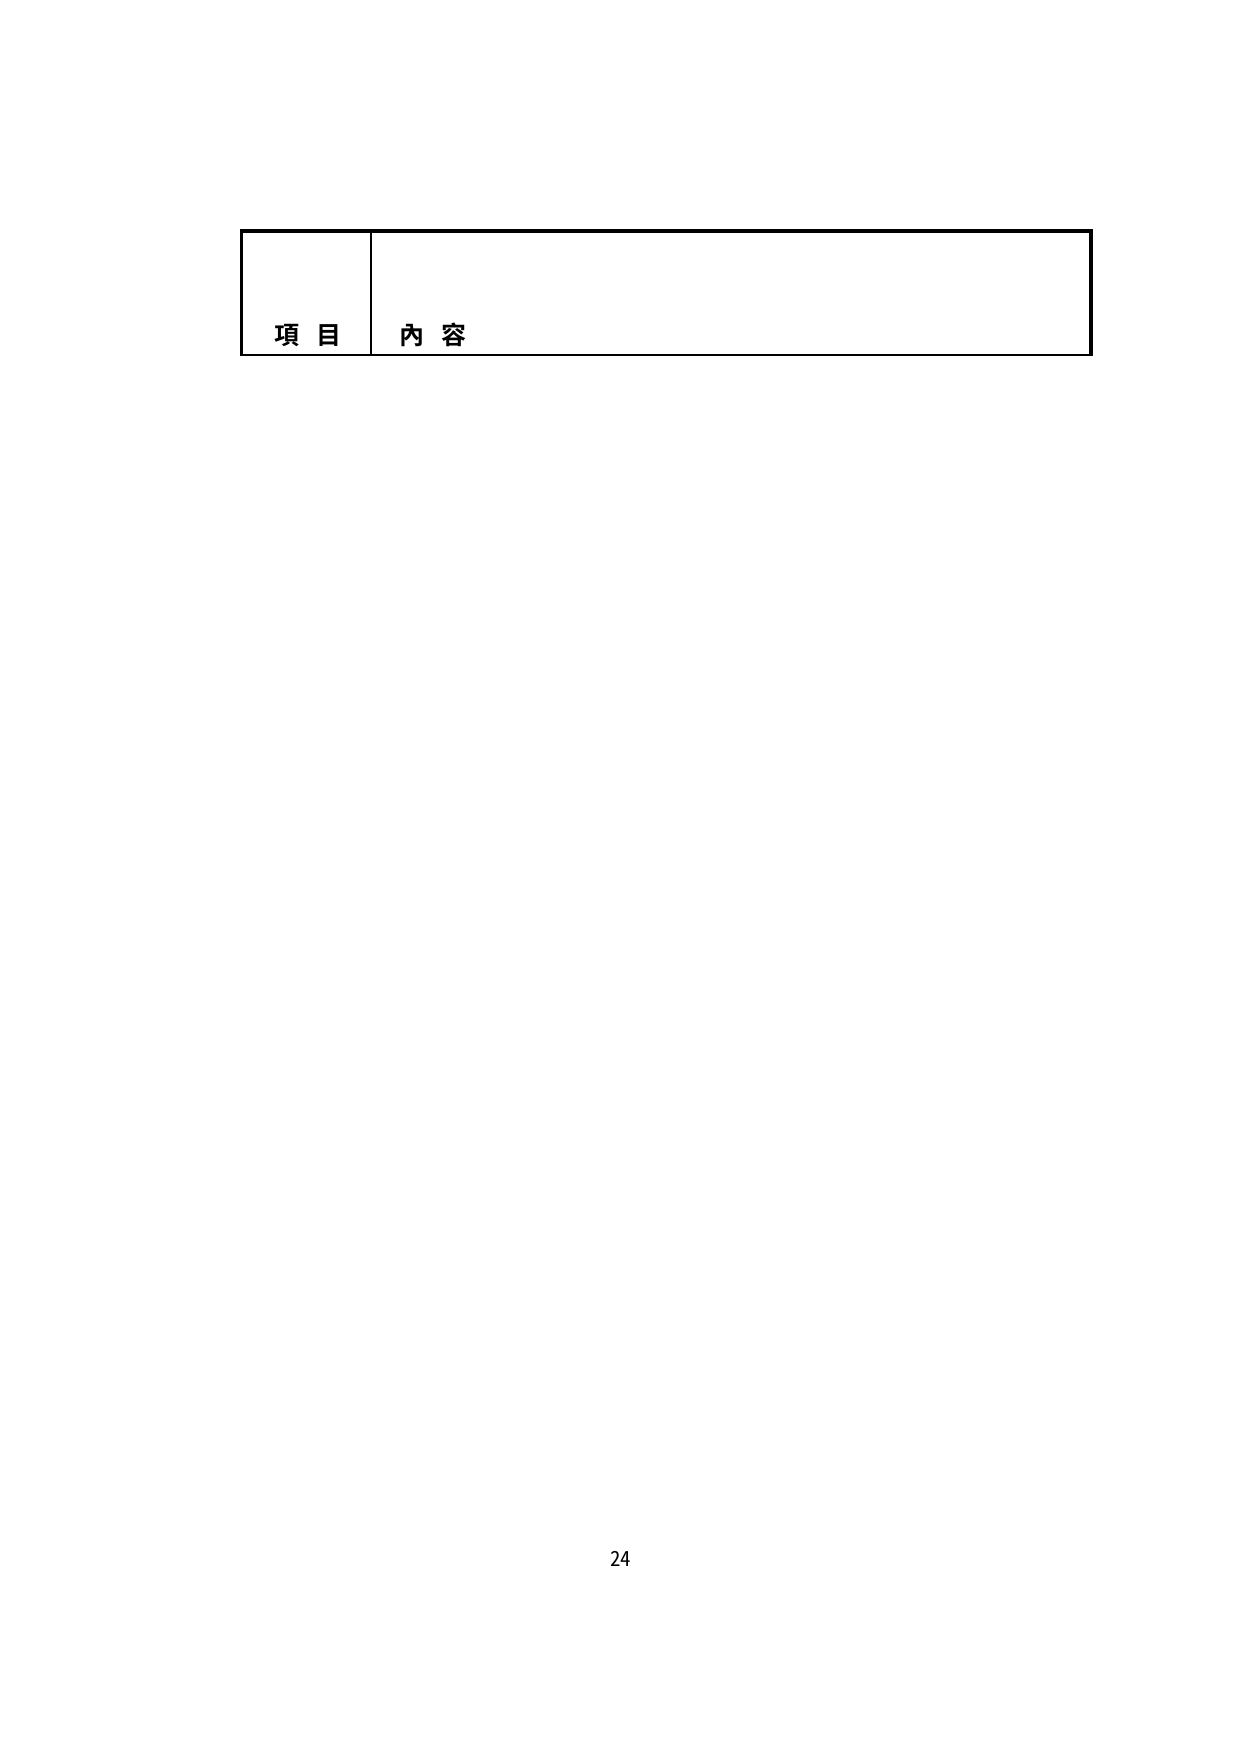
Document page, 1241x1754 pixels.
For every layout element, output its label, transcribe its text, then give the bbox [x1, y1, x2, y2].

table_header 項目 [243, 233, 370, 354]
table_header 內容 [372, 233, 1089, 354]
